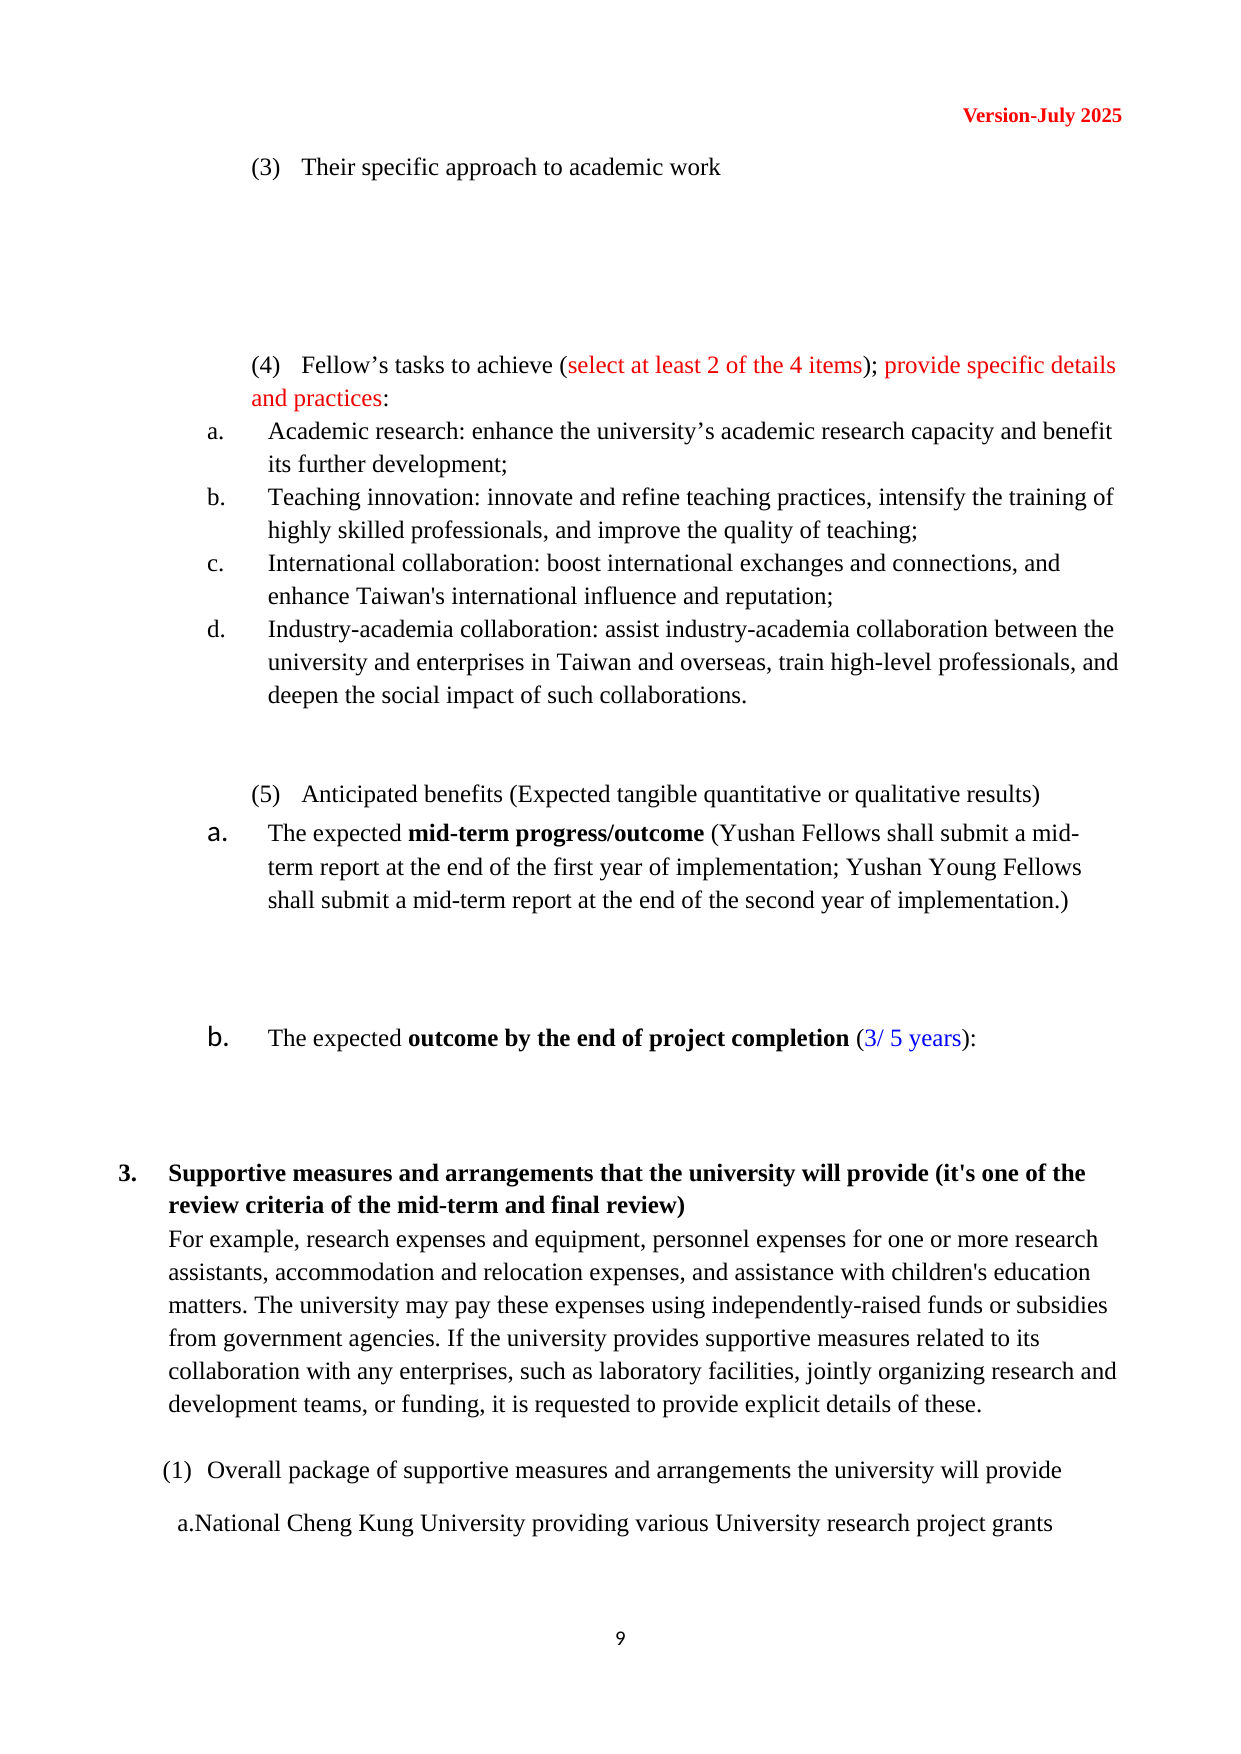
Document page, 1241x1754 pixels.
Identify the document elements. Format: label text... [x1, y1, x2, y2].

list Supportive measures and arrangements that the university will provide (it's one of the review criteria of the mid-term and final review) [118, 1158, 1122, 1219]
list The expected outcome by the end of project completion (3/ 5 years): [207, 1018, 1122, 1053]
list Industry-academia collaboration: assist industry-academia collaboration between the university and enterprises in Taiwan and overseas, train high-level professionals, and deepen the social impact of such collaborations. [207, 614, 1122, 709]
list Fellow’s tasks to achieve (select at least 2 of the 4 items); provide specific details and practices: [251, 350, 1122, 412]
list Teaching innovation: innovate and refine teaching practices, intensify the training of highly skilled professionals, and improve the quality of teaching; [207, 482, 1122, 544]
list The expected mid-term progress/outcome (Yushan Fellows shall submit a mid-term report at the end of the first year of implementation; Yushan Young Fellows shall submit a mid-term report at the end of the second year of implementation.) [207, 813, 1122, 914]
list Anticipated benefits (Expected tangible quantitative or qualitative results) [251, 779, 1122, 808]
text For example, research expenses and equipment, personnel expenses for one or more research assistants, accommodation and relocation expenses, and assistance with children's education matters. The university may pay these expenses using independently-raised funds or subsidies from government agencies. If the university provides supportive measures related to its collaboration with any enterprises, such as laboratory facilities, jointly organizing research and development teams, or funding, it is requested to provide explicit details of these. [168, 1224, 1122, 1417]
list Academic research: enhance the university’s academic research capacity and benefit its further development; [207, 416, 1122, 478]
list International collaboration: boost international exchanges and connections, and enhance Taiwan's international influence and reputation; [207, 548, 1122, 610]
list Overall package of supportive measures and arrangements the university will provide [162, 1455, 1122, 1483]
text a.National Cheng Kung University providing various University research project grants [118, 1508, 1122, 1536]
list Their specific approach to academic work [251, 152, 1122, 181]
